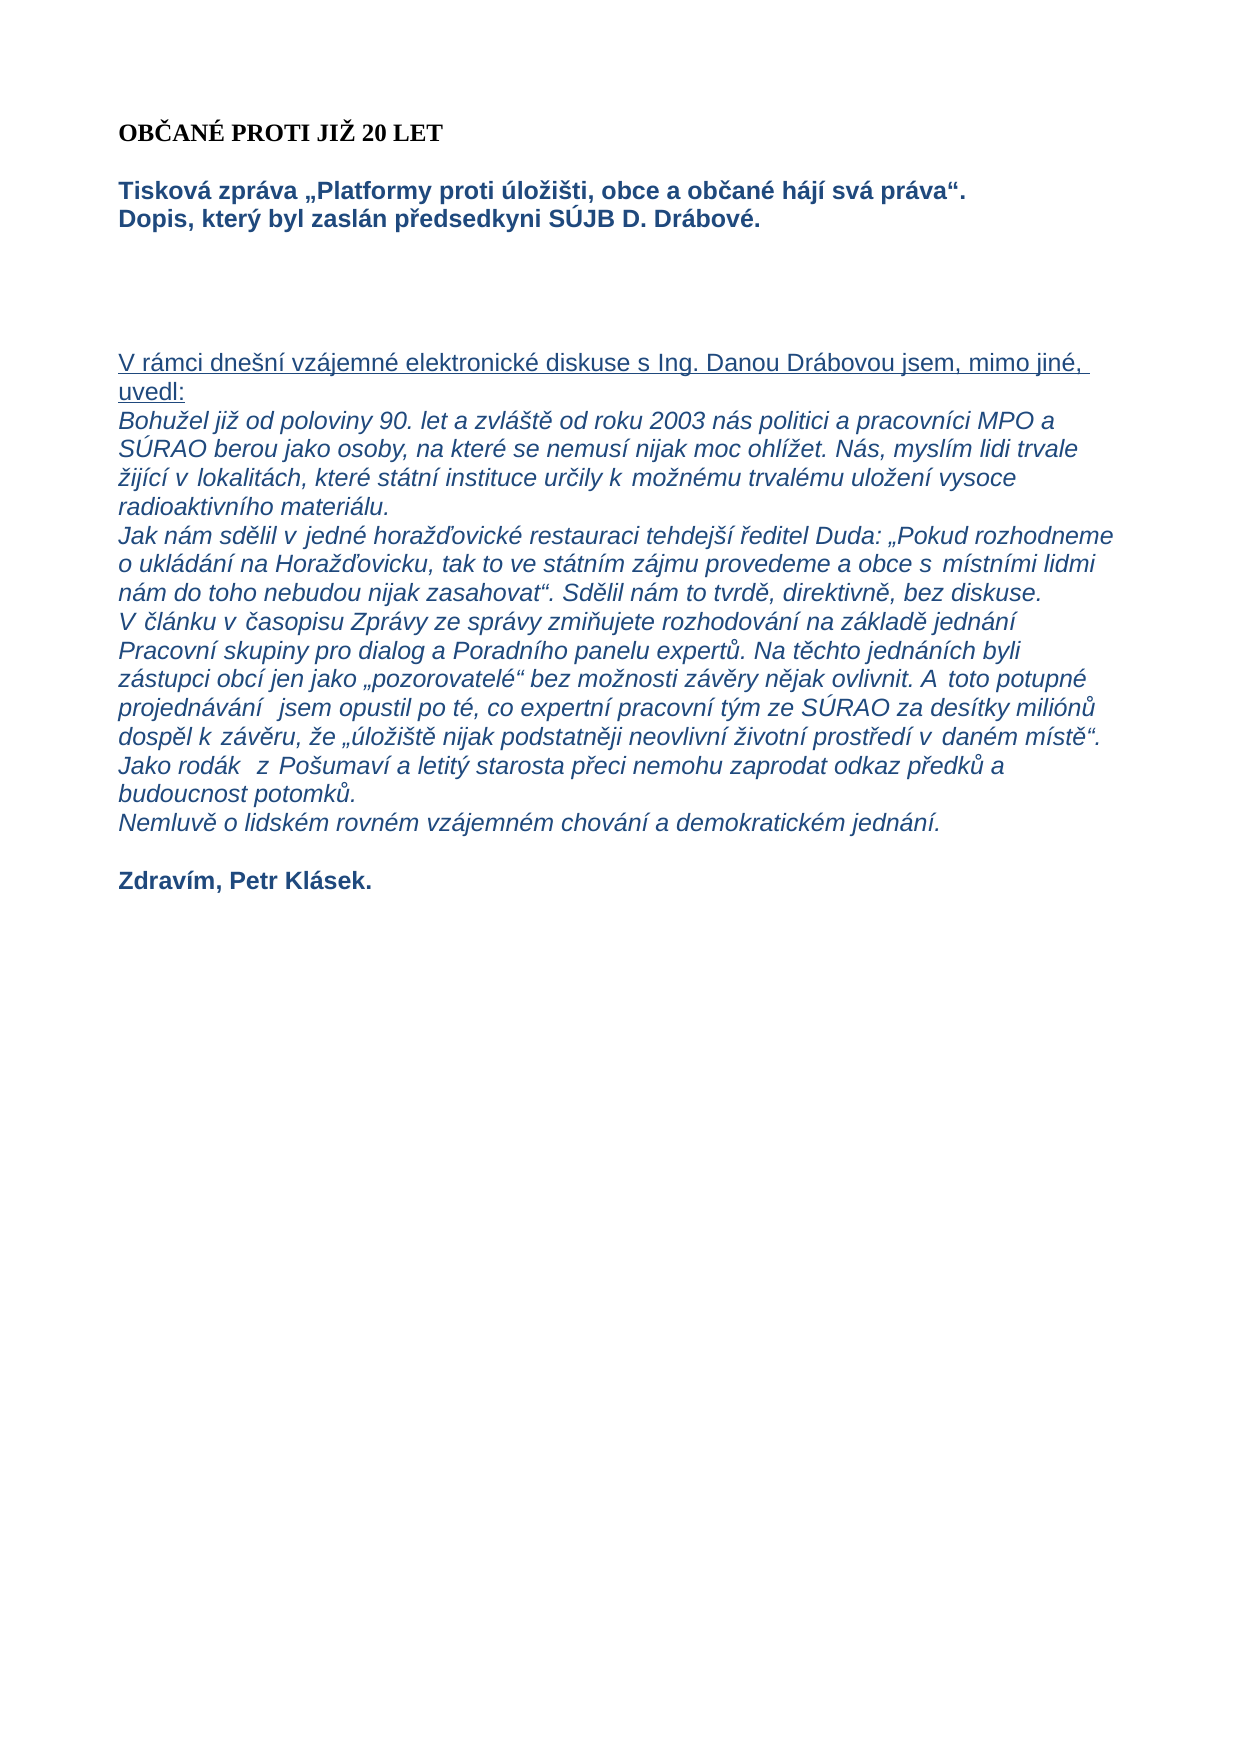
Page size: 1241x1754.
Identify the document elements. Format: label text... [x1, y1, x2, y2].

text V článku v časopisu Zprávy ze správy zmiňujete rozhodování na základě jednání Pracovní skupiny pro dialog a Poradního panelu expertů. Na těchto jednáních byli zástupci obcí jen jako „pozorovatelé“ bez možnosti závěry nějak ovlivnit. A toto potupné projednávání jsem opustil po té, co expertní pracovní tým ze SÚRAO za desítky miliónů dospěl k závěru, že „úložiště nijak podstatněji neovlivní životní prostředí v daném místě“. [118, 607, 1122, 751]
text Bohužel již od poloviny 90. let a zvláště od roku 2003 nás politici a pracovníci MPO a SÚRAO berou jako osoby, na které se nemusí nijak moc ohlížet. Nás, myslím lidi trvale žijící v lokalitách, které státní instituce určily k možnému trvalému uložení vysoce radioaktivního materiálu. [118, 406, 1122, 521]
text Zdravím, Petr Klásek. [118, 866, 1122, 894]
text Dopis, který byl zaslán předsedkyni SÚJB D. Drábové. [118, 204, 1122, 233]
text Jako rodák z Pošumaví a letitý starosta přeci nemohu zaprodat odkaz předků a budoucnost potomků. [118, 751, 1122, 808]
text V rámci dnešní vzájemné elektronické diskuse s Ing. Danou Drábovou jsem, mimo jiné, uvedl: [118, 348, 1122, 406]
text Jak nám sdělil v jedné horažďovické restauraci tehdejší ředitel Duda: „Pokud rozhodneme o ukládání na Horažďovicku, tak to ve státním zájmu provedeme a obce s místními lidmi nám do toho nebudou nijak zasahovat“. Sdělil nám to tvrdě, direktivně, bez diskuse. [118, 521, 1122, 607]
text Tisková zpráva „Platformy proti úložišti, obce a občané hájí svá práva“. [118, 176, 1122, 204]
text Nemluvě o lidském rovném vzájemném chování a demokratickém jednání. [118, 808, 1122, 837]
text OBČANÉ PROTI JIŽ 20 LET [118, 118, 1122, 147]
